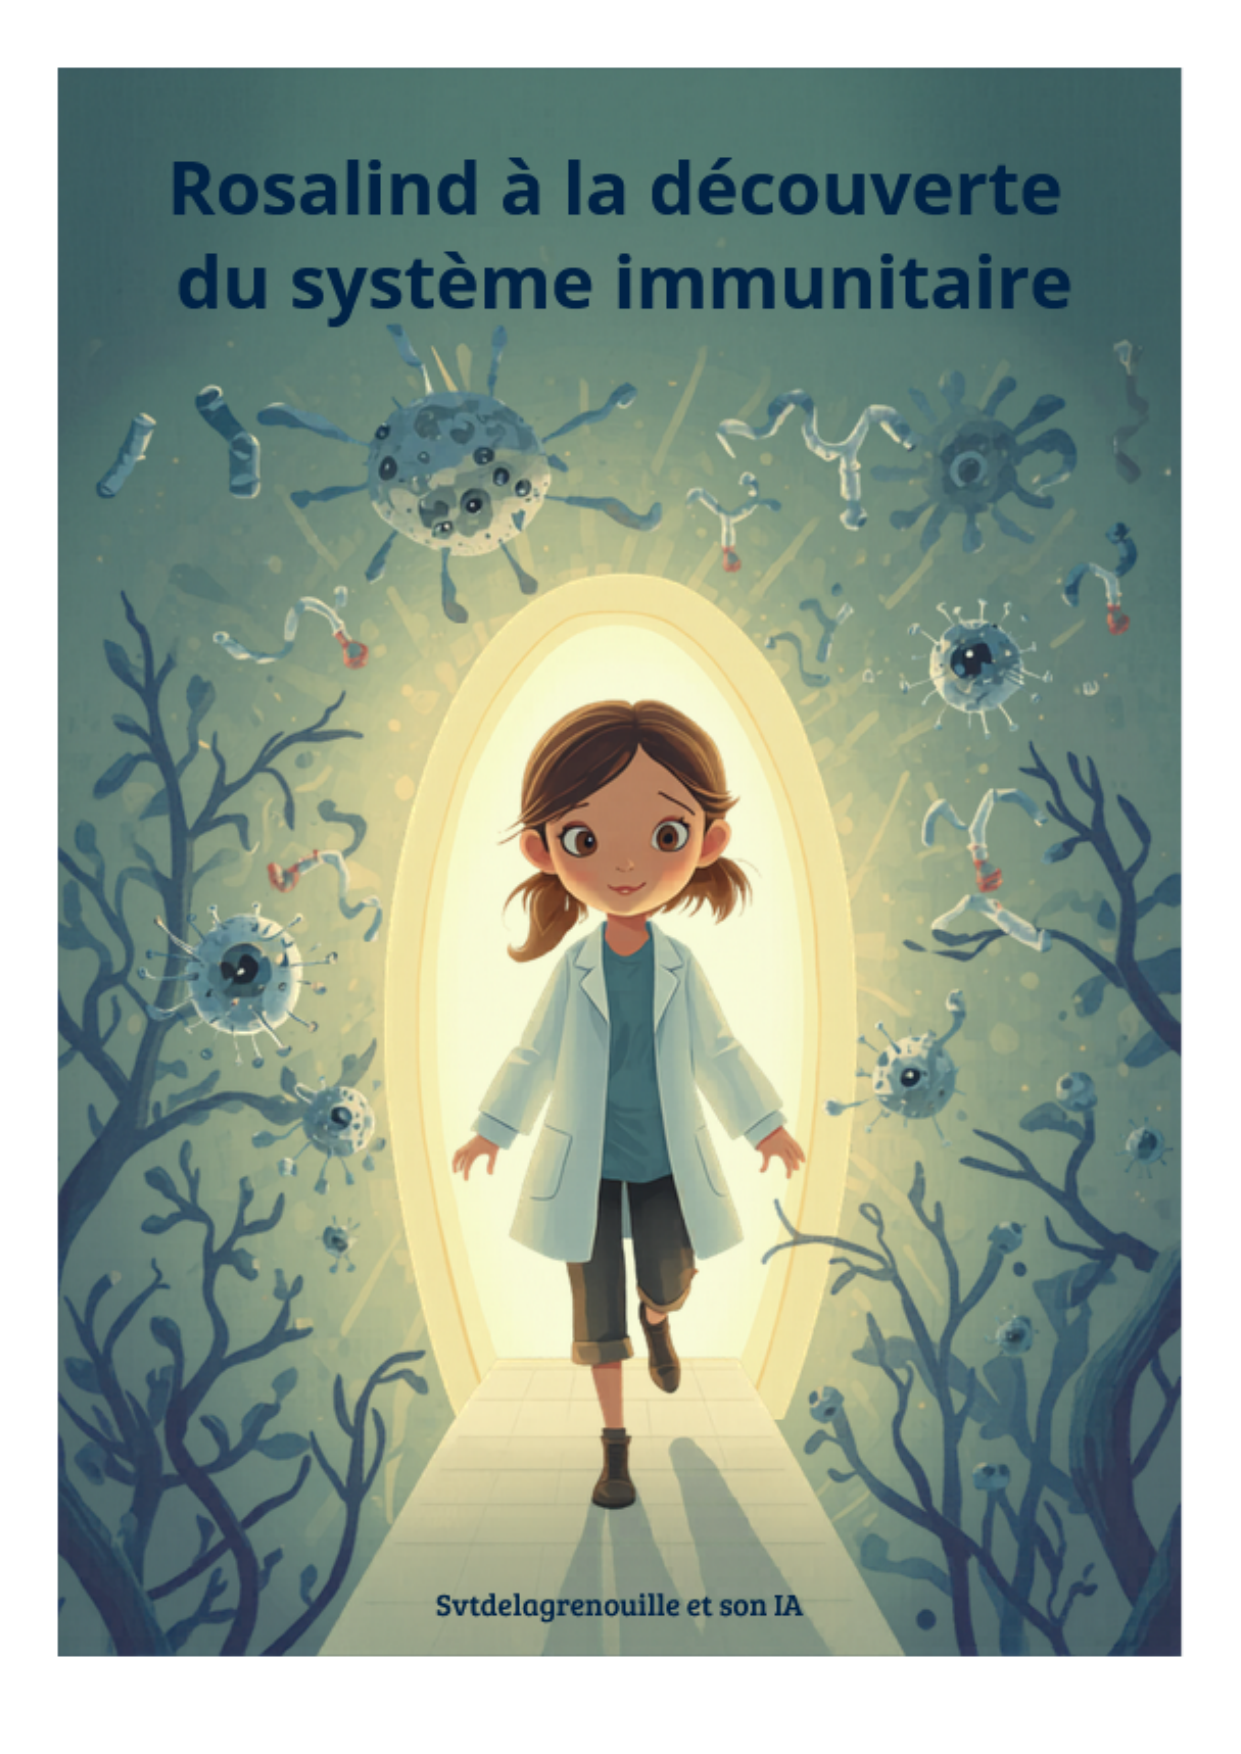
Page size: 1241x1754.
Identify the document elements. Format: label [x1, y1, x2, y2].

picture [45, 59, 1196, 1659]
